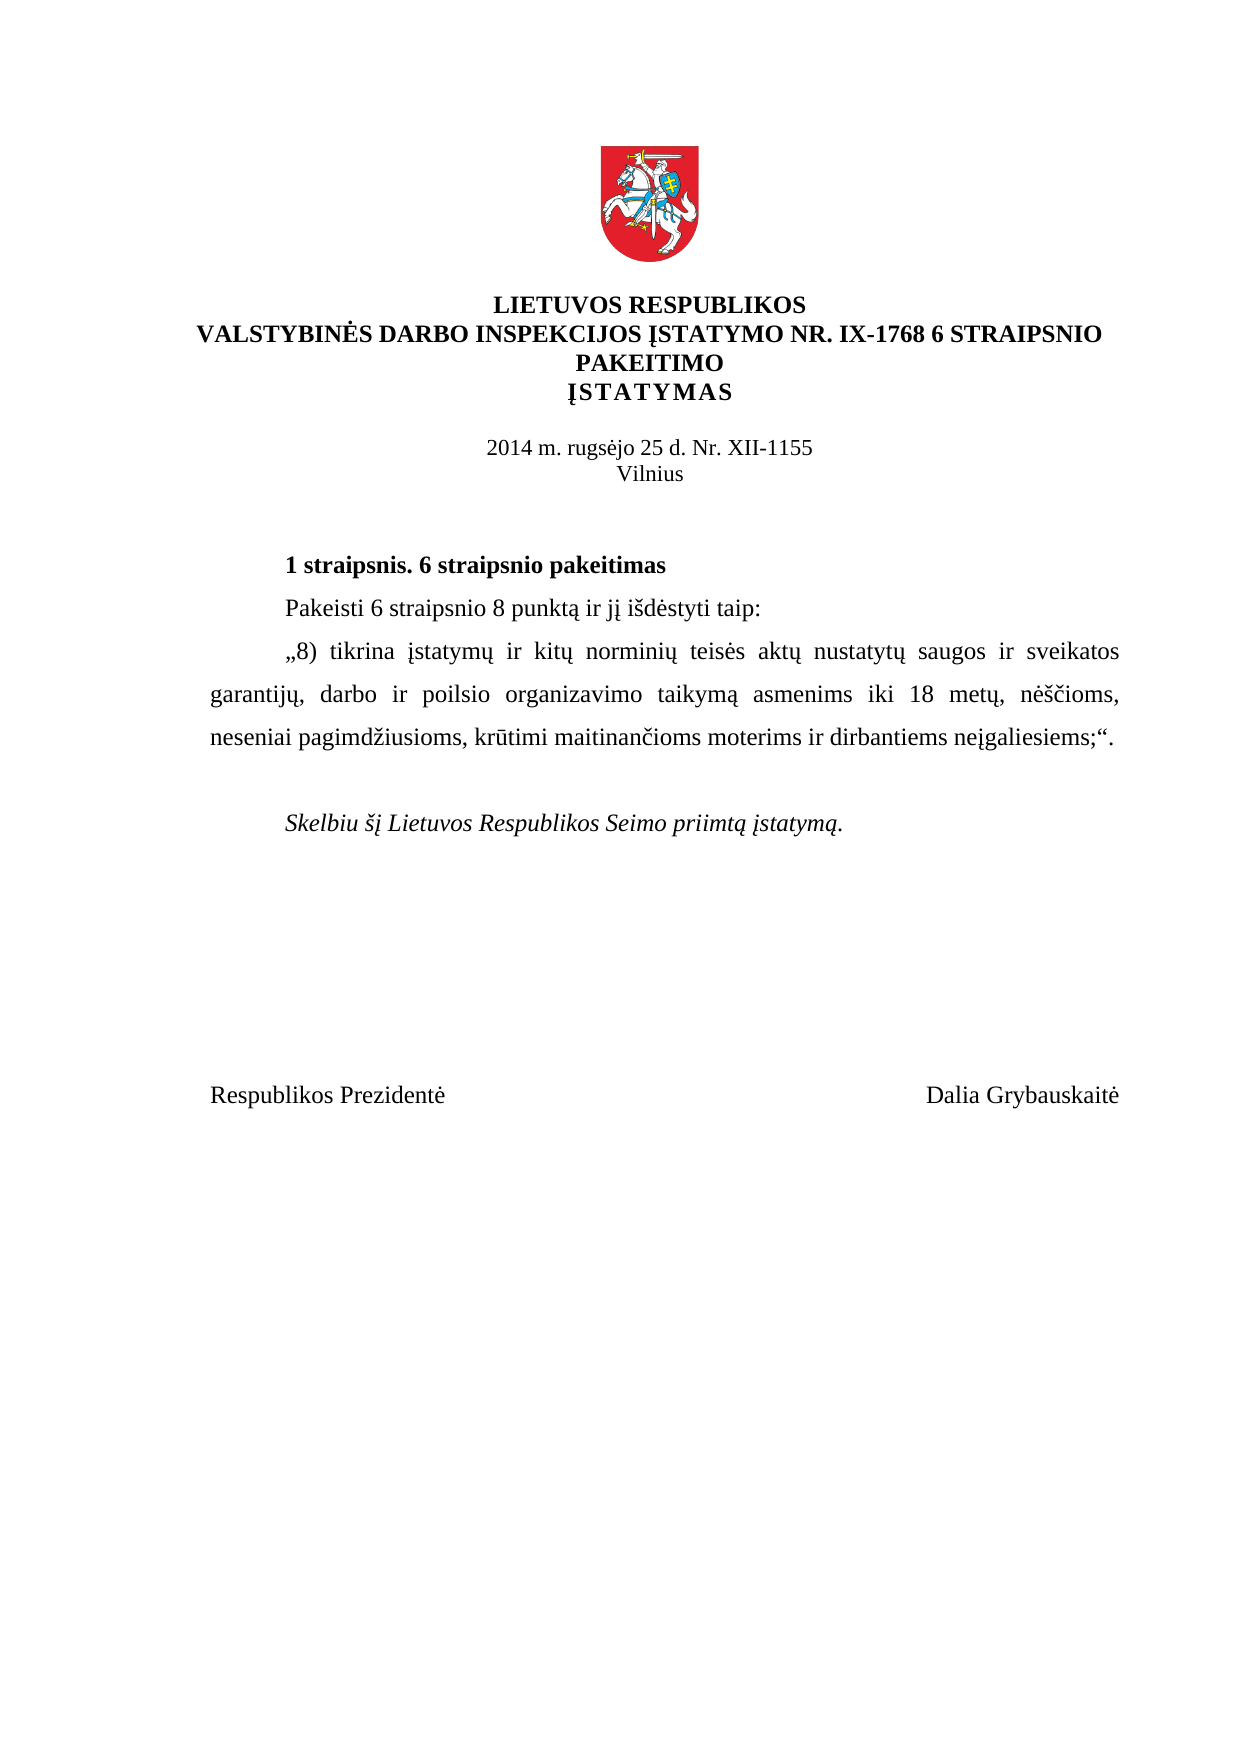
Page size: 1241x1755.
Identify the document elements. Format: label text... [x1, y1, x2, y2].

text Skelbiu šį Lietuvos Respublikos Seimo priimtą įstatymą. [210, 808, 1120, 837]
text 2014 m. rugsėjo 25 d. Nr. XII-1155 Vilnius [177, 434, 1122, 487]
text Respublikos Prezidentė Dalia Grybauskaitė [210, 1080, 1120, 1108]
text VALSTYBINĖS DARBO INSPEKCIJOS ĮSTATYMO NR. IX-1768 6 STRAIPSNIO PAKEITIMO [177, 319, 1122, 377]
text LIETUVOS RESPUBLIKOS [177, 290, 1122, 319]
text ĮSTATYMAS [177, 377, 1122, 405]
text 1 straipsnis. 6 straipsnio pakeitimas [210, 550, 1120, 578]
text „8) tikrina įstatymų ir kitų norminių teisės aktų nustatytų saugos ir sveikatos garantijų, darbo ir poilsio organizavimo taikymą asmenims iki 18 metų, nėščioms, neseniai pagimdžiusioms, krūtimi maitinančioms moterims ir dirbantiems neįgaliesiems;“. [210, 636, 1120, 751]
text Pakeisti 6 straipsnio 8 punktą ir jį išdėstyti taip: [210, 593, 1120, 622]
